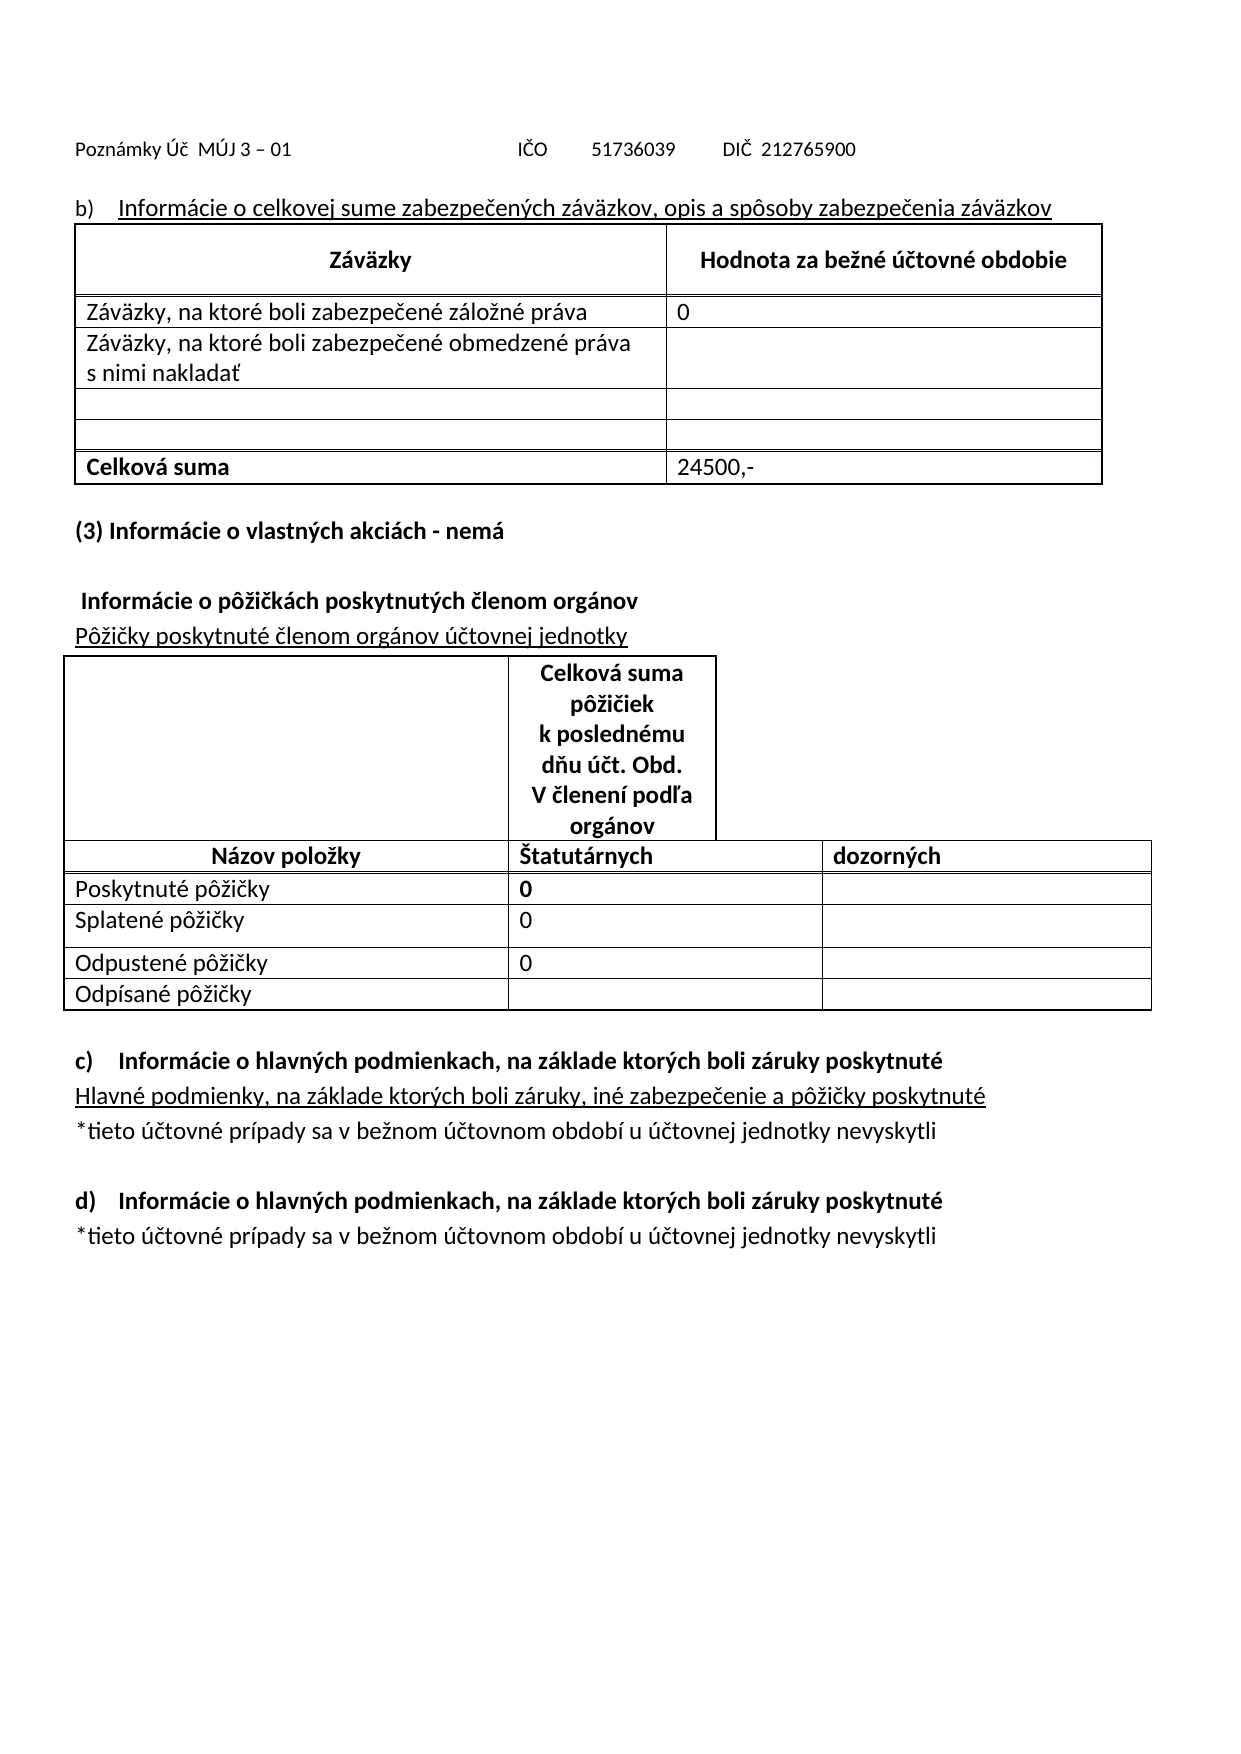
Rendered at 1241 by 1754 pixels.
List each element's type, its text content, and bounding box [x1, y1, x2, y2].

table_cell [667, 328, 1101, 388]
table_cell Poskytnuté pôžičky [65, 874, 508, 904]
table_cell Splatené pôžičky [65, 905, 508, 947]
list Informácie o celkovej sume zabezpečených záväzkov, opis a spôsoby zabezpečenia záväzkov [75, 192, 1165, 222]
table_cell Názov položky [65, 841, 508, 871]
text Hlavné podmienky, na základe ktorých boli záruky, iné zabezpečenie a pôžičky poskytnuté [75, 1081, 1165, 1111]
table_cell [509, 979, 822, 1008]
text Pôžičky poskytnuté členom orgánov účtovnej jednotky [75, 620, 1165, 651]
table_cell [823, 874, 1151, 904]
list Informácie o hlavných podmienkach, na základe ktorých boli záruky poskytnuté [75, 1046, 1165, 1076]
table_cell [823, 905, 1151, 947]
text (3) Informácie o vlastných akciách - nemá [75, 515, 1165, 546]
table_cell Záväzky, na ktoré boli zabezpečené záložné práva [76, 297, 666, 327]
text Informácie o pôžičkách poskytnutých členom orgánov [75, 585, 1165, 616]
table_cell Odpustené pôžičky [65, 948, 508, 978]
table_header [65, 657, 508, 840]
table_cell [76, 420, 666, 449]
table_cell dozorných [823, 841, 1151, 871]
table_cell [667, 420, 1101, 449]
list Informácie o hlavných podmienkach, na základe ktorých boli záruky poskytnuté [75, 1186, 1165, 1216]
text Poznámky Úč MÚJ 3 – 01 IČO 51736039 DIČ 212765900 [75, 136, 1165, 161]
table_header [717, 655, 1151, 840]
text *tieto účtovné prípady sa v bežnom účtovnom období u účtovnej jednotky nevyskytli [75, 1116, 1165, 1146]
table_cell [76, 389, 666, 418]
table_header Záväzky [76, 225, 666, 294]
table_cell Odpísané pôžičky [65, 979, 508, 1008]
table_header Hodnota za bežné účtovné obdobie [667, 225, 1101, 294]
table_cell 0 [667, 297, 1101, 327]
text *tieto účtovné prípady sa v bežnom účtovnom období u účtovnej jednotky nevyskytli [75, 1221, 1165, 1251]
table_cell [823, 948, 1151, 978]
table_cell Záväzky, na ktoré boli zabezpečené obmedzené práva s nimi nakladať [76, 328, 666, 388]
table_cell Štatutárnych [509, 841, 822, 871]
table_cell 0 [509, 948, 822, 978]
table_header Celková suma pôžičiek k poslednému dňu účt. Obd. V členení podľa orgánov [509, 657, 715, 840]
table_cell [667, 389, 1101, 418]
table_cell [823, 979, 1151, 1008]
table_cell 0 [509, 905, 822, 947]
table_cell 24500,- [667, 452, 1101, 482]
table_cell Celková suma [76, 452, 666, 482]
table_cell 0 [509, 874, 822, 904]
